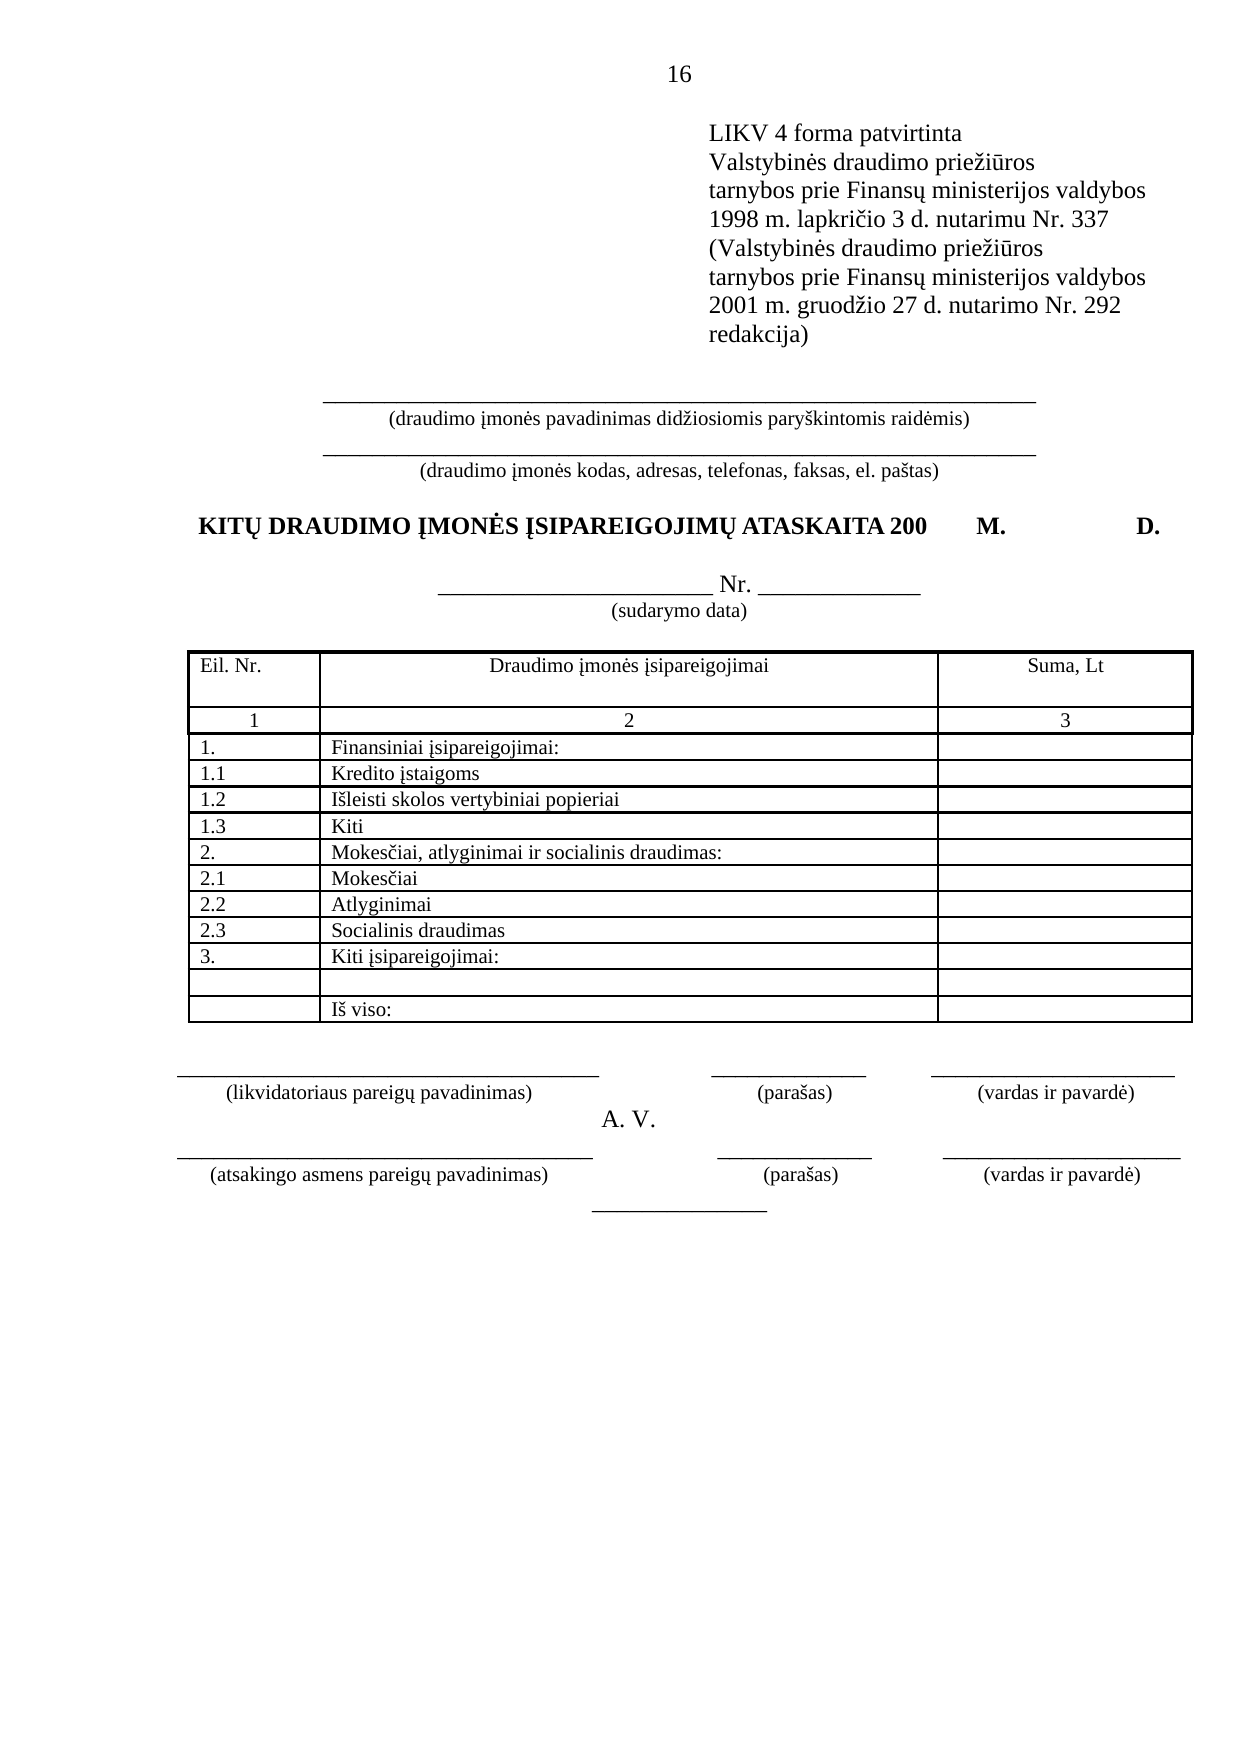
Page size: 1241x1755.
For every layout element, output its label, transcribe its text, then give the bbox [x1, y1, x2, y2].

table_header Eil. Nr. [190, 654, 319, 706]
text redakcija) [177, 319, 1181, 348]
table_cell Finansiniai įsipareigojimai: [321, 735, 937, 759]
text (sudarymo data) [177, 597, 1181, 622]
text 1998 m. lapkričio 3 d. nutarimu Nr. 337 [177, 204, 1181, 233]
table_header Suma, Lt [939, 654, 1191, 706]
table_cell 1.3 [190, 814, 319, 838]
table_cell Kiti įsipareigojimai: [321, 944, 937, 968]
text tarnybos prie Finansų ministerijos valdybos [177, 262, 1181, 291]
text KITŲ DRAUDIMO ĮMONĖS ĮSIPAREIGOJIMŲ ATASKAITA 200 M. D. [177, 511, 1181, 540]
table_cell [939, 970, 1191, 994]
table_cell [190, 997, 319, 1021]
table_header Draudimo įmonės įsipareigojimai [321, 654, 937, 706]
table_cell [939, 918, 1191, 942]
table_cell [939, 840, 1191, 864]
table_cell Socialinis draudimas [321, 918, 937, 942]
table_cell 1 [190, 708, 319, 732]
table_cell 1.2 [190, 788, 319, 811]
table_cell Kiti [321, 814, 937, 838]
table_cell [939, 944, 1191, 968]
text 2001 m. gruodžio 27 d. nutarimo Nr. 292 [177, 291, 1181, 319]
table_cell Kredito įstaigoms [321, 761, 937, 785]
table_cell Išleisti skolos vertybiniai popieriai [321, 788, 937, 811]
text (draudimo įmonės kodas, adresas, telefonas, faksas, el. paštas) [177, 458, 1181, 482]
table_cell 2.1 [190, 866, 319, 890]
table_cell [939, 814, 1191, 838]
table_cell Iš viso: [321, 997, 937, 1021]
table_cell [939, 866, 1191, 890]
table_cell 2 [321, 708, 937, 732]
table_cell 2.3 [190, 918, 319, 942]
text tarnybos prie Finansų ministerijos valdybos [177, 176, 1181, 204]
table_cell Mokesčiai [321, 866, 937, 890]
table_cell [939, 761, 1191, 785]
table_cell [321, 970, 937, 994]
table_cell Mokesčiai, atlyginimai ir socialinis draudimas: [321, 840, 937, 864]
table_cell 1. [190, 735, 319, 759]
table_cell 2.2 [190, 892, 319, 916]
table_cell [939, 997, 1191, 1021]
table_cell Atlyginimai [321, 892, 937, 916]
table_cell 1.1 [190, 761, 319, 785]
table_cell 3 [939, 708, 1191, 732]
table_cell [939, 892, 1191, 916]
text (likvidatoriaus pareigų pavadinimas) (parašas) (vardas ir pavardė) [177, 1080, 1181, 1104]
text (atsakingo asmens pareigų pavadinimas) (parašas) (vardas ir pavardė) [177, 1162, 1181, 1186]
text (draudimo įmonės pavadinimas didžiosiomis paryškintomis raidėmis) [177, 406, 1181, 430]
text ______________ [177, 1186, 1181, 1214]
table_cell [939, 788, 1191, 811]
text LIKV 4 forma patvirtinta [709, 118, 1181, 147]
table_cell [190, 970, 319, 994]
text A. V. [177, 1104, 1181, 1133]
text ______________________ Nr. _____________ [177, 569, 1181, 597]
text (Valstybinės draudimo priežiūros [177, 233, 1181, 262]
table_cell [939, 735, 1191, 759]
table_cell 3. [190, 944, 319, 968]
table_cell 2. [190, 840, 319, 864]
text Valstybinės draudimo priežiūros [177, 147, 1181, 176]
